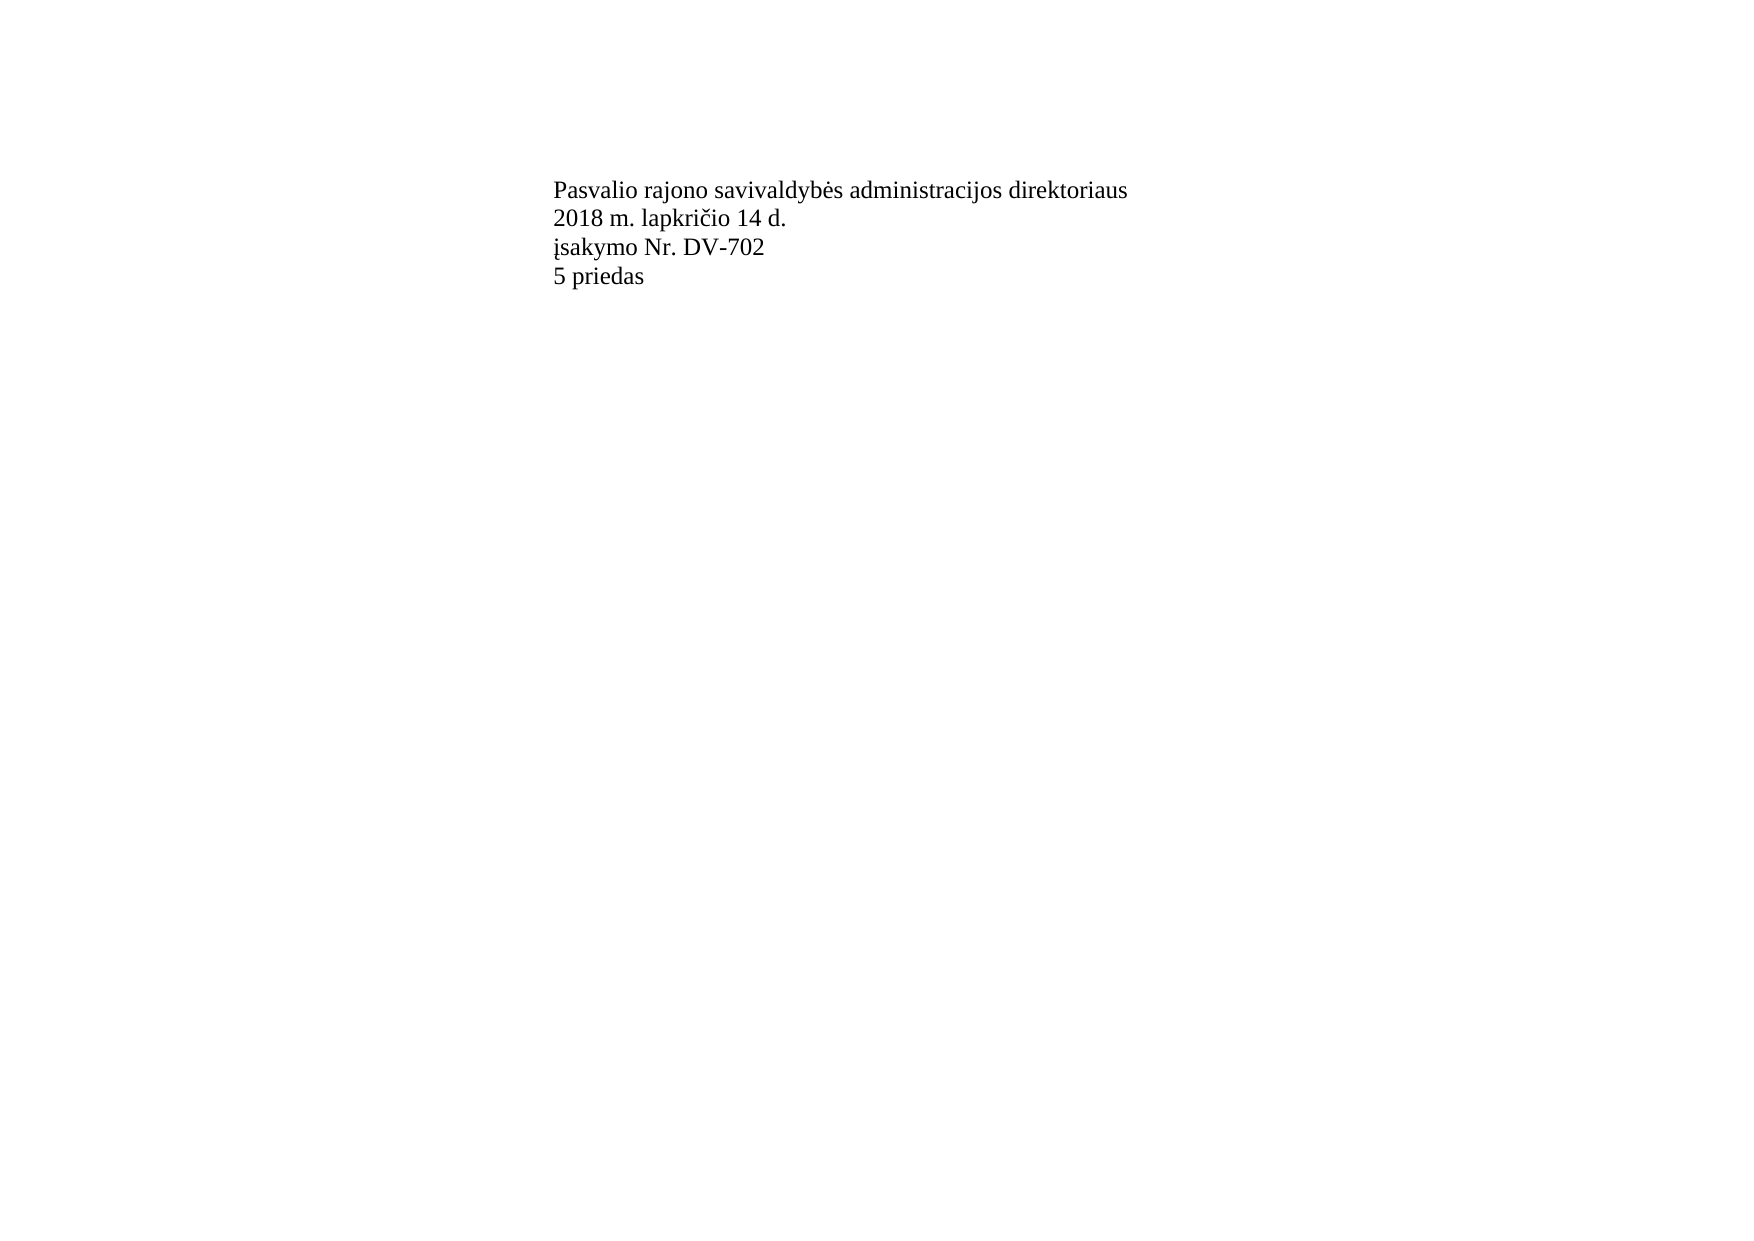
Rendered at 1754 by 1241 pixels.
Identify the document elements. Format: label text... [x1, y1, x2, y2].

table_header [118, 175, 542, 318]
table_header Pasvalio rajono savivaldybės administracijos direktoriaus 2018 m. lapkričio 14 d. įsakymo Nr. DV-702 5 priedas [542, 175, 1142, 318]
